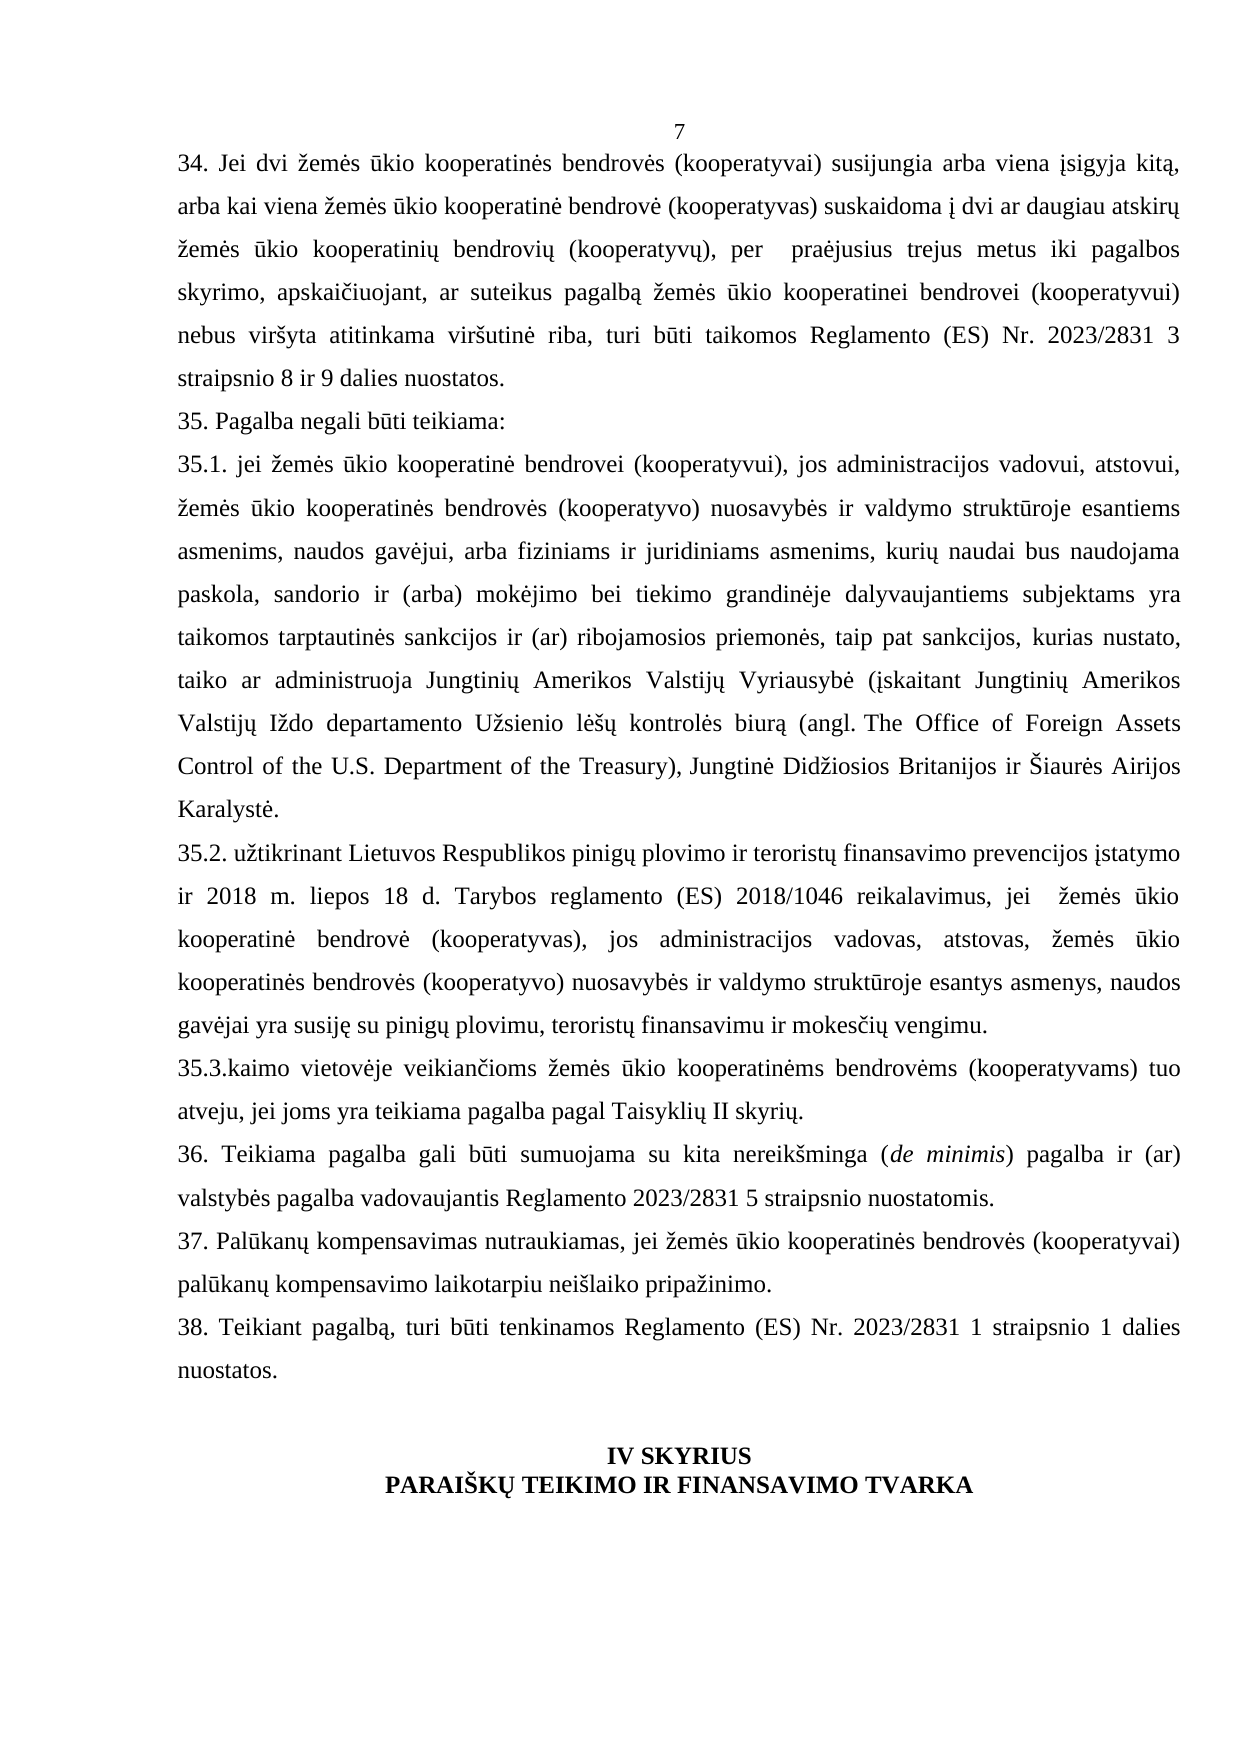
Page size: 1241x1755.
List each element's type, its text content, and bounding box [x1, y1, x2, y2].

text 34. Jei dvi žemės ūkio kooperatinės bendrovės (kooperatyvai) susijungia arba viena įsigyja kitą, arba kai viena žemės ūkio kooperatinė bendrovė (kooperatyvas) suskaidoma į dvi ar daugiau atskirų žemės ūkio kooperatinių bendrovių (kooperatyvų), per praėjusius trejus metus iki pagalbos skyrimo, apskaičiuojant, ar suteikus pagalbą žemės ūkio kooperatinei bendrovei (kooperatyvui) nebus viršyta atitinkama viršutinė riba, turi būti taikomos Reglamento (ES) Nr. 2023/2831 3 straipsnio 8 ir 9 dalies nuostatos. [177, 148, 1181, 392]
text 35.2. užtikrinant Lietuvos Respublikos pinigų plovimo ir teroristų finansavimo prevencijos įstatymo ir 2018 m. liepos 18 d. Tarybos reglamento (ES) 2018/1046 reikalavimus, jei žemės ūkio kooperatinė bendrovė (kooperatyvas), jos administracijos vadovas, atstovas, žemės ūkio kooperatinės bendrovės (kooperatyvo) nuosavybės ir valdymo struktūroje esantys asmenys, naudos gavėjai yra susiję su pinigų plovimu, teroristų finansavimu ir mokesčių vengimu. [177, 838, 1181, 1039]
text 35. Pagalba negali būti teikiama: [177, 406, 1181, 435]
text IV SKYRIUS [177, 1441, 1181, 1470]
text 35.3.kaimo vietovėje veikiančioms žemės ūkio kooperatinėms bendrovėms (kooperatyvams) tuo atveju, jei joms yra teikiama pagalba pagal Taisyklių II skyrių. [177, 1053, 1181, 1125]
text 35.1. jei žemės ūkio kooperatinė bendrovei (kooperatyvui), jos administracijos vadovui, atstovui, žemės ūkio kooperatinės bendrovės (kooperatyvo) nuosavybės ir valdymo struktūroje esantiems asmenims, naudos gavėjui, arba fiziniams ir juridiniams asmenims, kurių naudai bus naudojama paskola, sandorio ir (arba) mokėjimo bei tiekimo grandinėje dalyvaujantiems subjektams yra taikomos tarptautinės sankcijos ir (ar) ribojamosios priemonės, taip pat sankcijos, kurias nustato, taiko ar administruoja Jungtinių Amerikos Valstijų Vyriausybė (įskaitant Jungtinių Amerikos Valstijų Iždo departamento Užsienio lėšų kontrolės biurą (angl. The Office of Foreign Assets Control of the U.S. Department of the Treasury), Jungtinė Didžiosios Britanijos ir Šiaurės Airijos Karalystė. [177, 449, 1181, 823]
text 38. Teikiant pagalbą, turi būti tenkinamos Reglamento (ES) Nr. 2023/2831 1 straipsnio 1 dalies nuostatos. [177, 1312, 1181, 1384]
text 37. Palūkanų kompensavimas nutraukiamas, jei žemės ūkio kooperatinės bendrovės (kooperatyvai) palūkanų kompensavimo laikotarpiu neišlaiko pripažinimo. [177, 1226, 1181, 1298]
text 36. Teikiama pagalba gali būti sumuojama su kita nereikšminga (de minimis) pagalba ir (ar) valstybės pagalba vadovaujantis Reglamento 2023/2831 5 straipsnio nuostatomis. [177, 1139, 1181, 1211]
text PARAIŠKŲ TEIKIMO IR FINANSAVIMO TVARKA [177, 1470, 1181, 1499]
